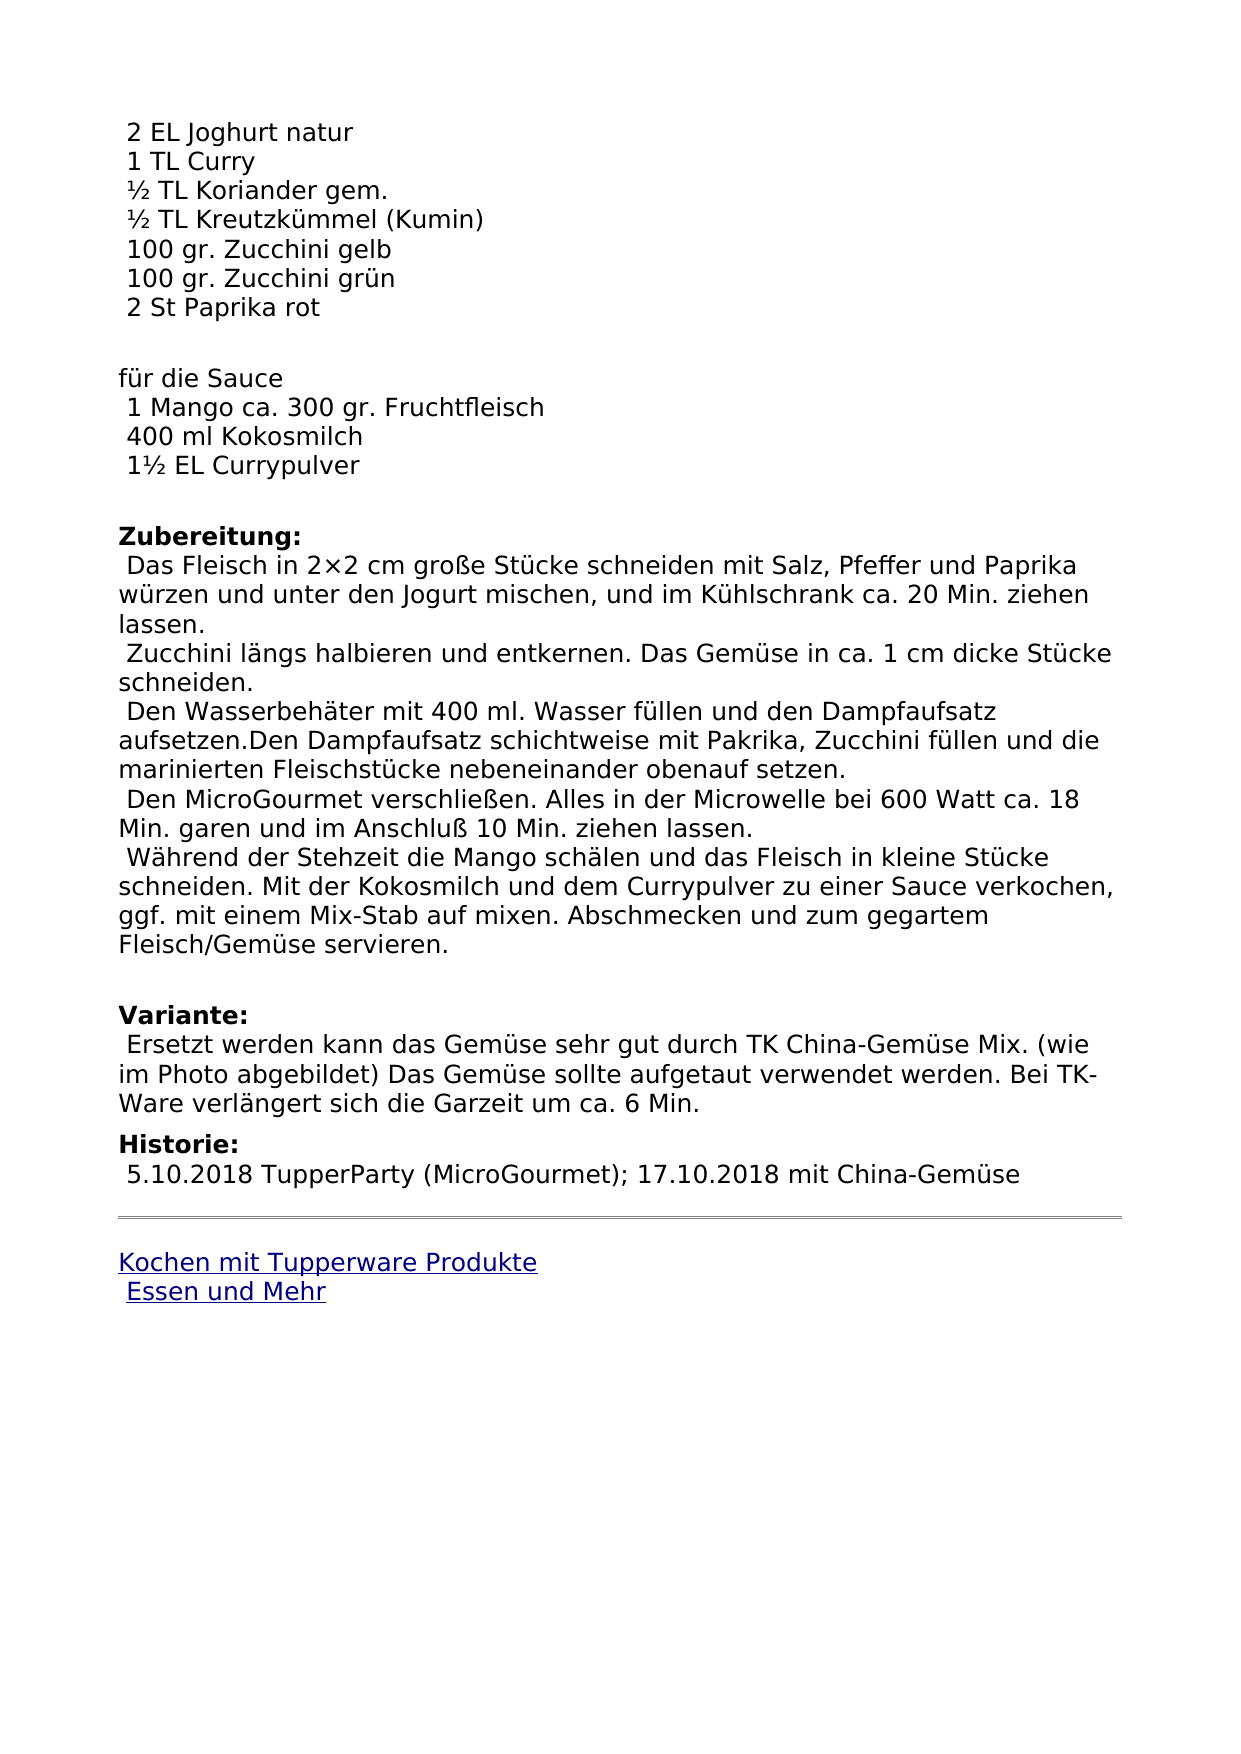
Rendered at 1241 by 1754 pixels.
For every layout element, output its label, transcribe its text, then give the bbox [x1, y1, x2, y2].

text für die Sauce 1 Mango ca. 300 gr. Fruchtfleisch 400 ml Kokosmilch 1½ EL Currypulver [118, 364, 1122, 510]
text Kochen mit Tupperware Produkte Essen und Mehr [118, 1248, 1122, 1335]
text 2 EL Joghurt natur 1 TL Curry ½ TL Koriander gem. ½ TL Kreutzkümmel (Kumin) 100 gr. Zucchini gelb 100 gr. Zucchini grün 2 St Paprika rot [118, 118, 1122, 351]
text Zubereitung: Das Fleisch in 2×2 cm große Stücke schneiden mit Salz, Pfeffer und Paprika würzen und unter den Jogurt mischen, und im Kühlschrank ca. 20 Min. ziehen lassen. Zucchini längs halbieren und entkernen. Das Gemüse in ca. 1 cm dicke Stücke schneiden. Den Wasserbehäter mit 400 ml. Wasser füllen und den Dampfaufsatz aufsetzen.Den Dampfaufsatz schichtweise mit Pakrika, Zucchini füllen und die marinierten Fleischstücke nebeneinander obenauf setzen. Den MicroGourmet verschließen. Alles in der Microwelle bei 600 Watt ca. 18 Min. garen und im Anschluß 10 Min. ziehen lassen. Während der Stehzeit die Mango schälen und das Fleisch in kleine Stücke schneiden. Mit der Kokosmilch und dem Currypulver zu einer Sauce verkochen, ggf. mit einem Mix-Stab auf mixen. Abschmecken und zum gegartem Fleisch/Gemüse servieren. [118, 522, 1122, 989]
text Historie: 5.10.2018 TupperParty (MicroGourmet); 17.10.2018 mit China-Gemüse [118, 1131, 1122, 1189]
text Variante: Ersetzt werden kann das Gemüse sehr gut durch TK China-Gemüse Mix. (wie im Photo abgebildet) Das Gemüse sollte aufgetaut verwendet werden. Bei TK-Ware verlängert sich die Garzeit um ca. 6 Min. [118, 1001, 1122, 1118]
